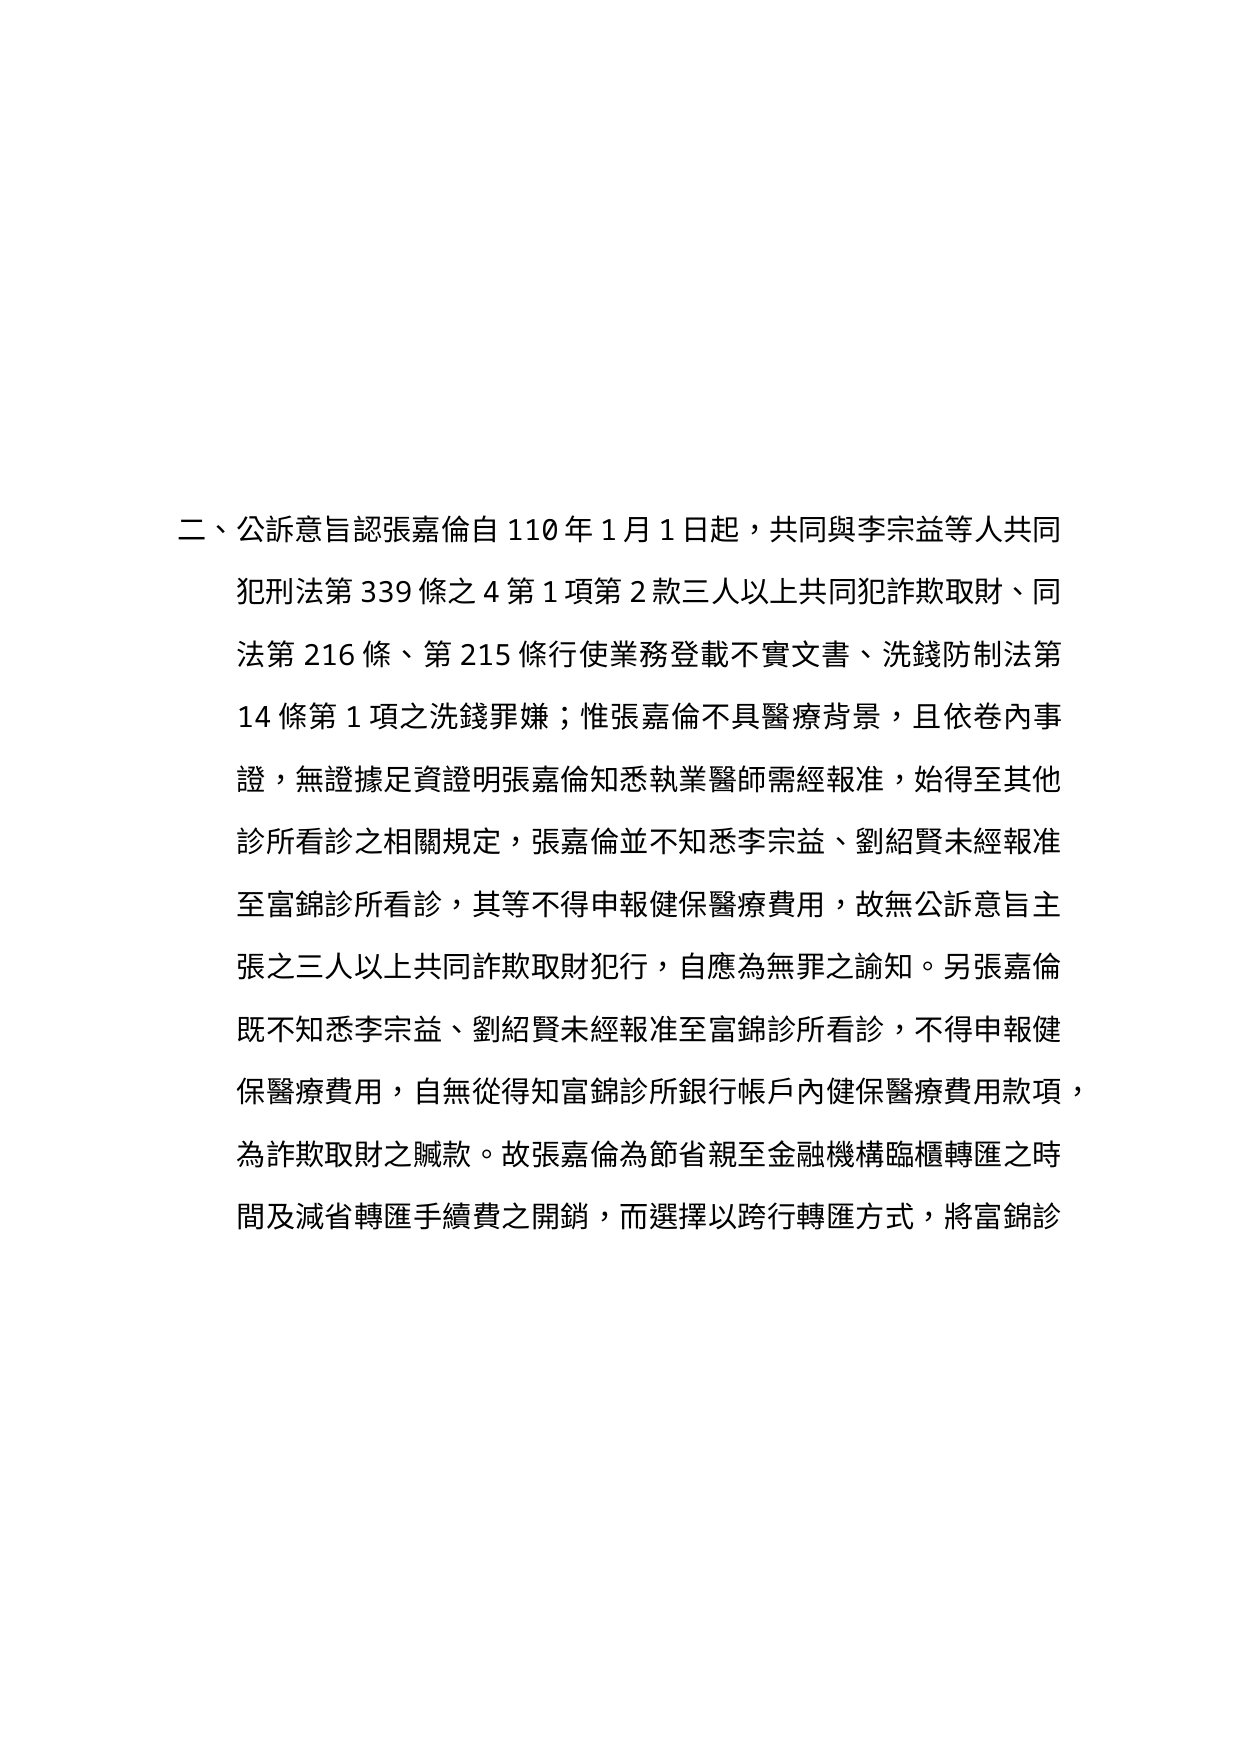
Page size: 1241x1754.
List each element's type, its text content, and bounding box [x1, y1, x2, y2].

text 二、公訴意旨認張嘉倫自110年1月1日起，共同與李宗益等人共同犯刑法第339條之4第1項第2款三人以上共同犯詐欺取財、同法第216條、第215條行使業務登載不實文書、洗錢防制法第14條第1項之洗錢罪嫌；惟張嘉倫不具醫療背景，且依卷內事證，無證據足資證明張嘉倫知悉執業醫師需經報准，始得至其他診所看診之相關規定，張嘉倫並不知悉李宗益、劉紹賢未經報准至富錦診所看診，其等不得申報健保醫療費用，故無公訴意旨主張之三人以上共同詐欺取財犯行，自應為無罪之諭知。另張嘉倫既不知悉李宗益、劉紹賢未經報准至富錦診所看診，不得申報健保醫療費用，自無從得知富錦診所銀行帳戶內健保醫療費用款項，為詐欺取財之贓款。故張嘉倫為節省親至金融機構臨櫃轉匯之時間及減省轉匯手續費之開銷，而選擇以跨行轉匯方式，將富錦診所銀行帳戶內款項，轉匯至張嘉倫所申設帳戶，用來支應診所開銷之舉，尚難認有故意遮斷金流，以掩飾、隱匿健保醫療費用之洗錢主觀犯意，自不構成公訴意旨所指洗錢防制法第14條第1項之洗錢罪，依法應為無罪之諭知。 [177, 486, 1063, 1236]
